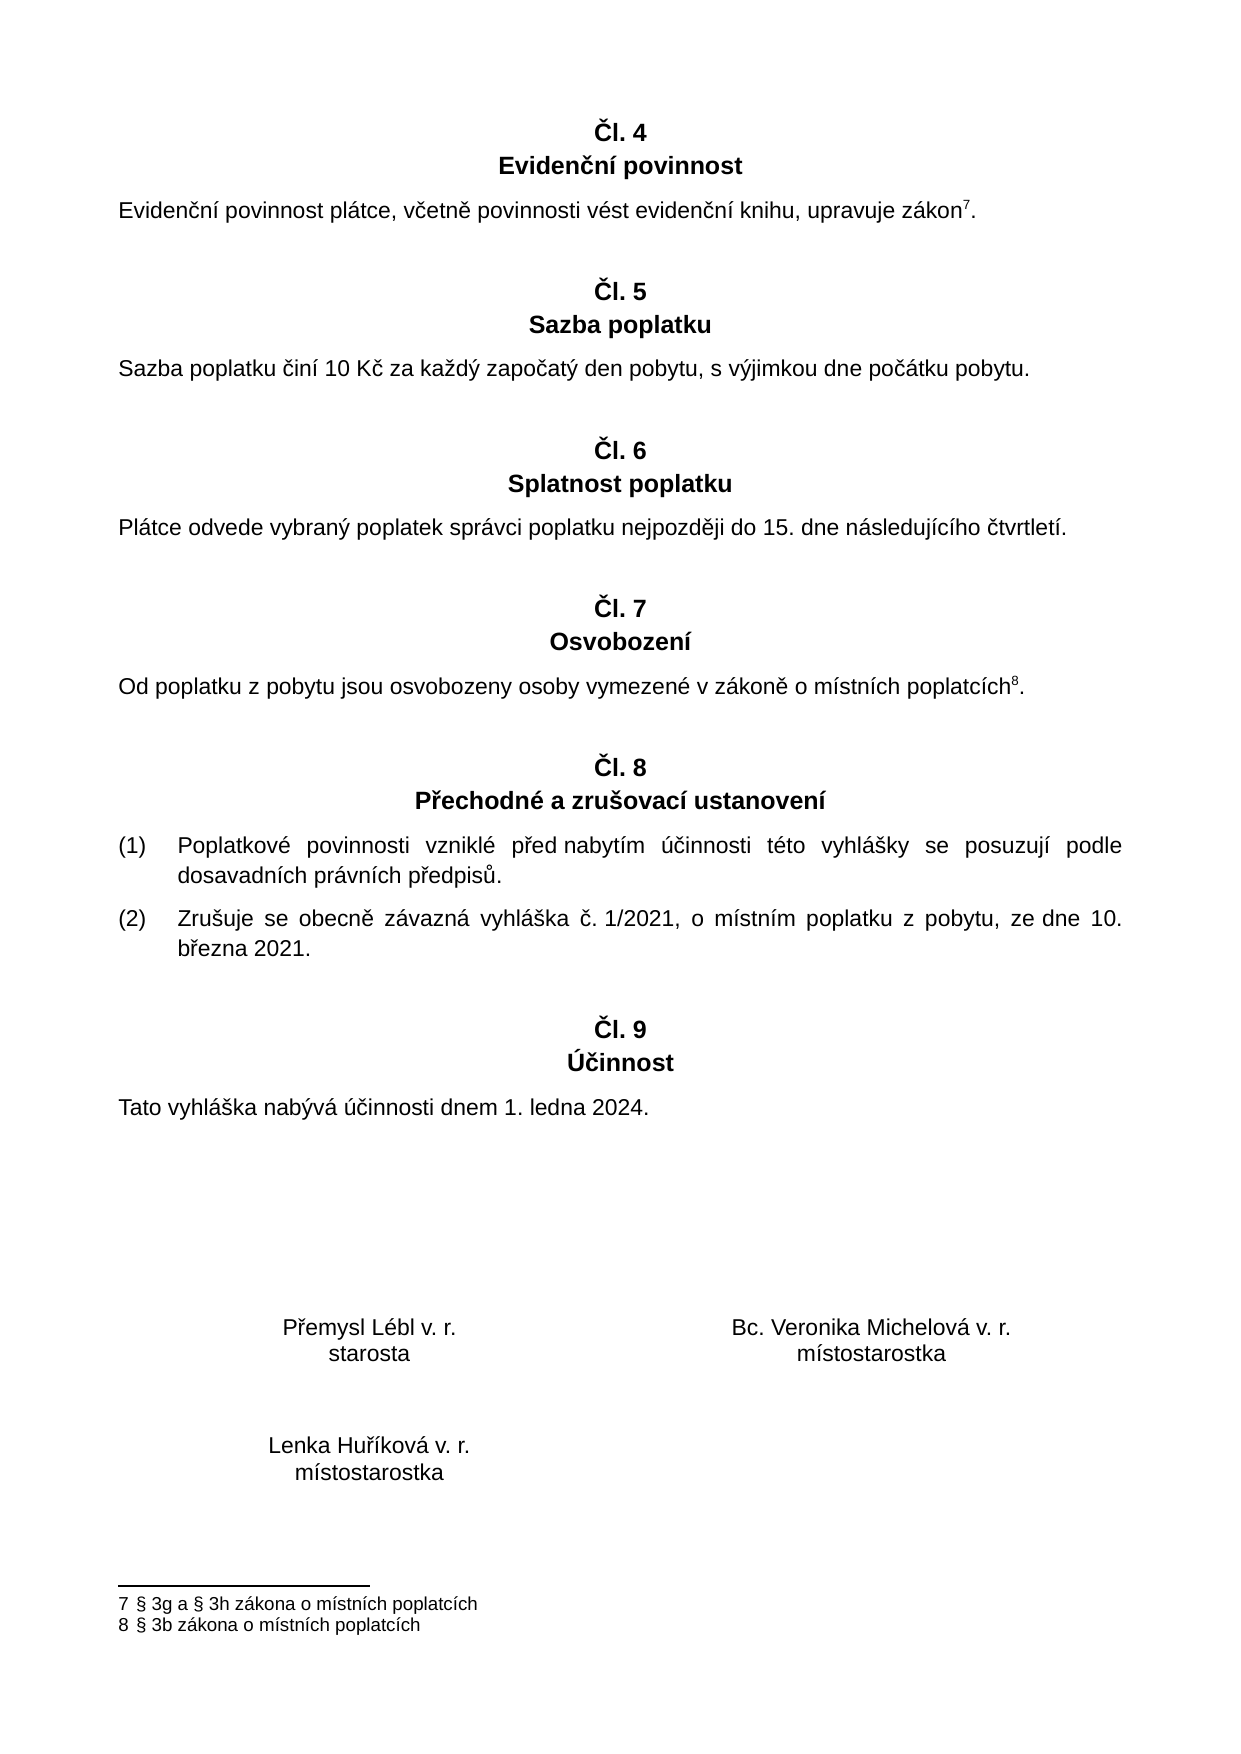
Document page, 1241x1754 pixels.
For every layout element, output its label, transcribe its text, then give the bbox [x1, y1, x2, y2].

text Od poplatku z pobytu jsou osvobozeny osoby vymezené v zákoně o místních poplatcích. [118, 673, 1122, 699]
text § 3b zákona o místních poplatcích [118, 1614, 1122, 1635]
text § 3g a § 3h zákona o místních poplatcích [118, 1592, 1122, 1614]
text Plátce odvede vybraný poplatek správci poplatku nejpozději do 15. dne následujícího čtvrtletí. [118, 514, 1122, 541]
text Evidenční povinnost plátce, včetně povinnosti vést evidenční knihu, upravuje zákon. [118, 197, 1122, 223]
list Poplatkové povinnosti vzniklé před nabytím účinnosti této vyhlášky se posuzují podle dosavadních právních předpisů. [118, 832, 1122, 888]
subtitle Čl. 9 Účinnost [118, 1015, 1122, 1077]
subtitle Čl. 4 Evidenční povinnost [118, 118, 1122, 180]
subtitle Čl. 8 Přechodné a zrušovací ustanovení [118, 753, 1122, 815]
table_header Bc. Veronika Michelová v. r. místostarostka [620, 1254, 1122, 1372]
text Tato vyhláška nabývá účinnosti dnem 1. ledna 2024. [118, 1093, 1122, 1120]
text Sazba poplatku činí 10 Kč za každý započatý den pobytu, s výjimkou dne počátku pobytu. [118, 355, 1122, 382]
subtitle Čl. 7 Osvobození [118, 594, 1122, 656]
table_cell [620, 1373, 1122, 1491]
subtitle Čl. 6 Splatnost poplatku [118, 436, 1122, 497]
table_cell Lenka Huříková v. r. místostarostka [118, 1373, 620, 1491]
table_header Přemysl Lébl v. r. starosta [118, 1254, 620, 1372]
subtitle Čl. 5 Sazba poplatku [118, 277, 1122, 339]
list Zrušuje se obecně závazná vyhláška č. 1/2021, o místním poplatku z pobytu, ze dne 10. března 2021. [118, 904, 1122, 961]
